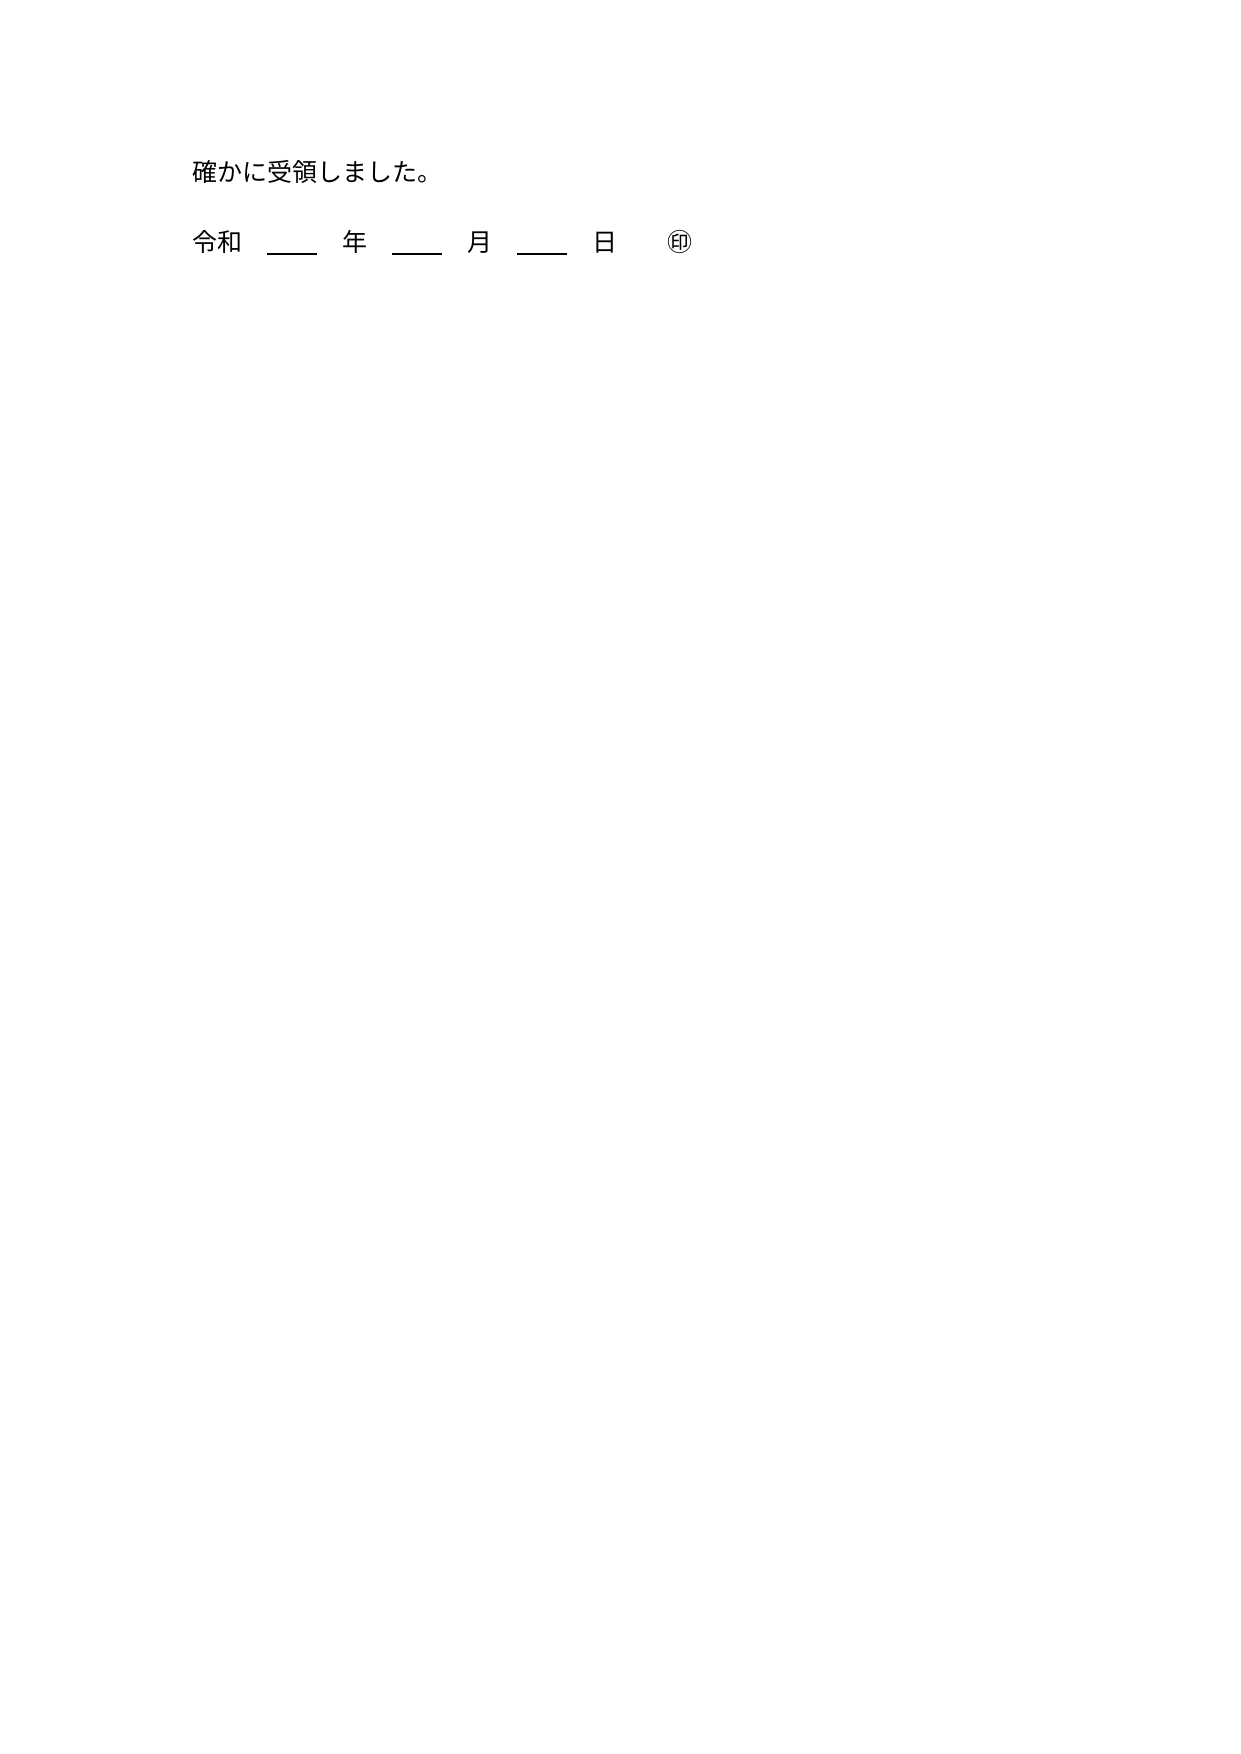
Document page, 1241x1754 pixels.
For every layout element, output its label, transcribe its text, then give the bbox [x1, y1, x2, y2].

text 確かに受領しました。 [118, 152, 1122, 188]
text 令和 年 月 日 ㊞ [118, 222, 1122, 259]
